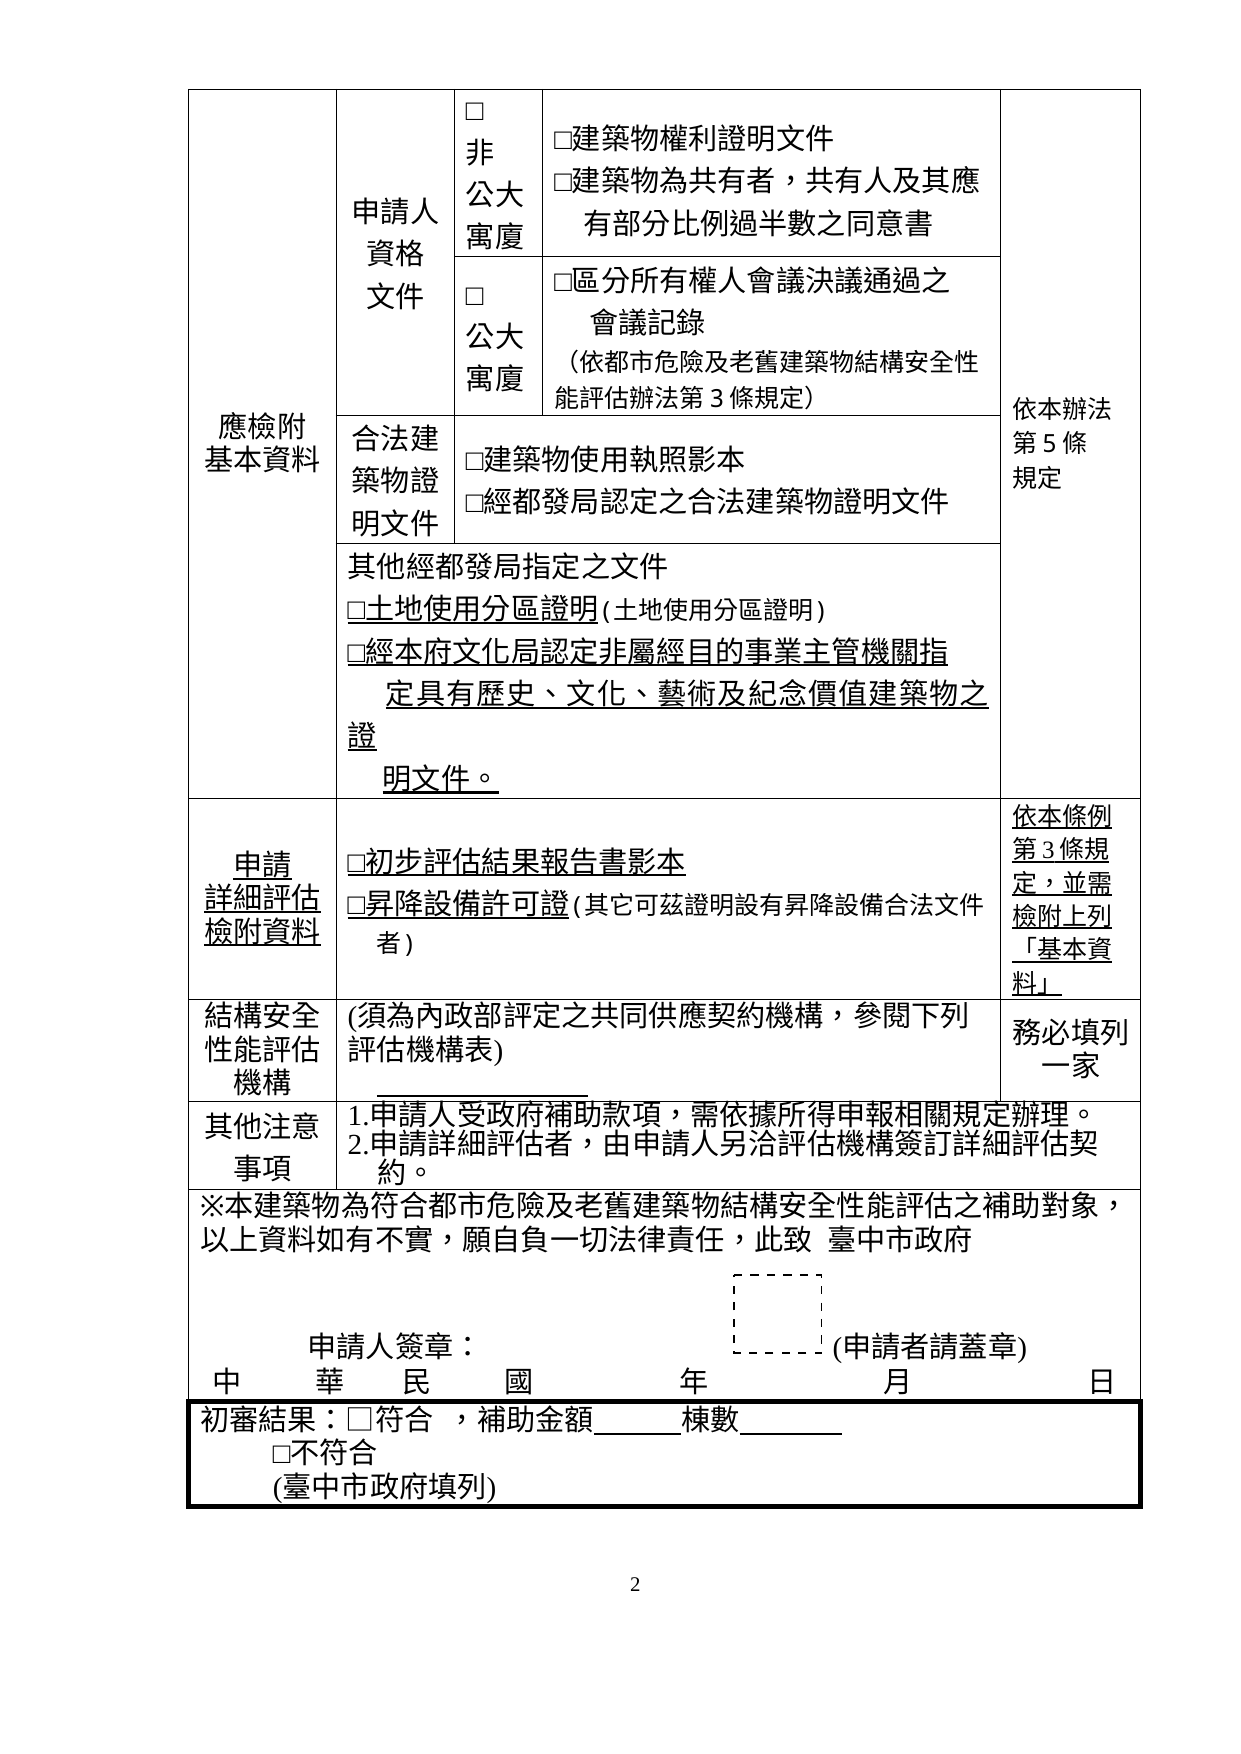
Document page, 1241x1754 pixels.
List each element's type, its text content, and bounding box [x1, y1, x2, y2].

table_cell 依本條例第3條規定，並需檢附上列「基本資料」 [1001, 799, 1140, 999]
table_cell ※本建築物為符合都市危險及老舊建築物結構安全性能評估之補助對象，以上資料如有不實，願自負一切法律責任，此致 臺中市政府 申請人簽章： (申請者請蓋章) 中 華 民 國 年 月 日 [189, 1190, 1140, 1399]
table_cell □建築物使用執照影本 □經都發局認定之合法建築物證明文件 [455, 416, 1000, 542]
table_cell □ 公大 寓廈 [455, 257, 542, 414]
table_cell 其他注意 事項 [189, 1102, 336, 1189]
table_cell 1.申請人受政府補助款項，需依據所得申報相關規定辦理。 2.申請詳細評估者，由申請人另洽評估機構簽訂詳細評估契約。 [337, 1102, 1140, 1189]
table_cell 依本辦法第5條 規定 [1001, 90, 1140, 798]
table_cell 應檢附 基本資料 [189, 90, 336, 798]
table_cell 結構安全性能評估機構 [189, 1000, 336, 1101]
table_cell □ 非 公大 寓廈 [455, 90, 542, 256]
table_cell □初步評估結果報告書影本 □昇降設備許可證(其它可茲證明設有昇降設備合法文件者) [337, 799, 1000, 999]
table_cell 初審結果：□符合 ，補助金額 棟數 □不符合 (臺中市政府填列) [191, 1404, 1138, 1504]
table_cell 務必填列一家 [1001, 1000, 1140, 1101]
table_cell □建築物權利證明文件 □建築物為共有者，共有人及其應有部分比例過半數之同意書 [543, 90, 1000, 256]
table_cell 申請 詳細評估 檢附資料 [189, 799, 336, 999]
table_cell □區分所有權人會議決議通過之 會議記錄 （依都市危險及老舊建築物結構安全性能評估辦法第3條規定） [543, 257, 1000, 414]
table_cell 申請人 資格 文件 [337, 90, 454, 414]
table_cell (須為內政部評定之共同供應契約機構，參閱下列評估機構表) [337, 1000, 1000, 1101]
table_cell 合法建 築物證 明文件 [337, 416, 454, 542]
table_cell 其他經都發局指定之文件 □土地使用分區證明(土地使用分區證明) □經本府文化局認定非屬經目的事業主管機關指 定具有歷史、文化、藝術及紀念價值建築物之證 明文件。 [337, 544, 1000, 798]
